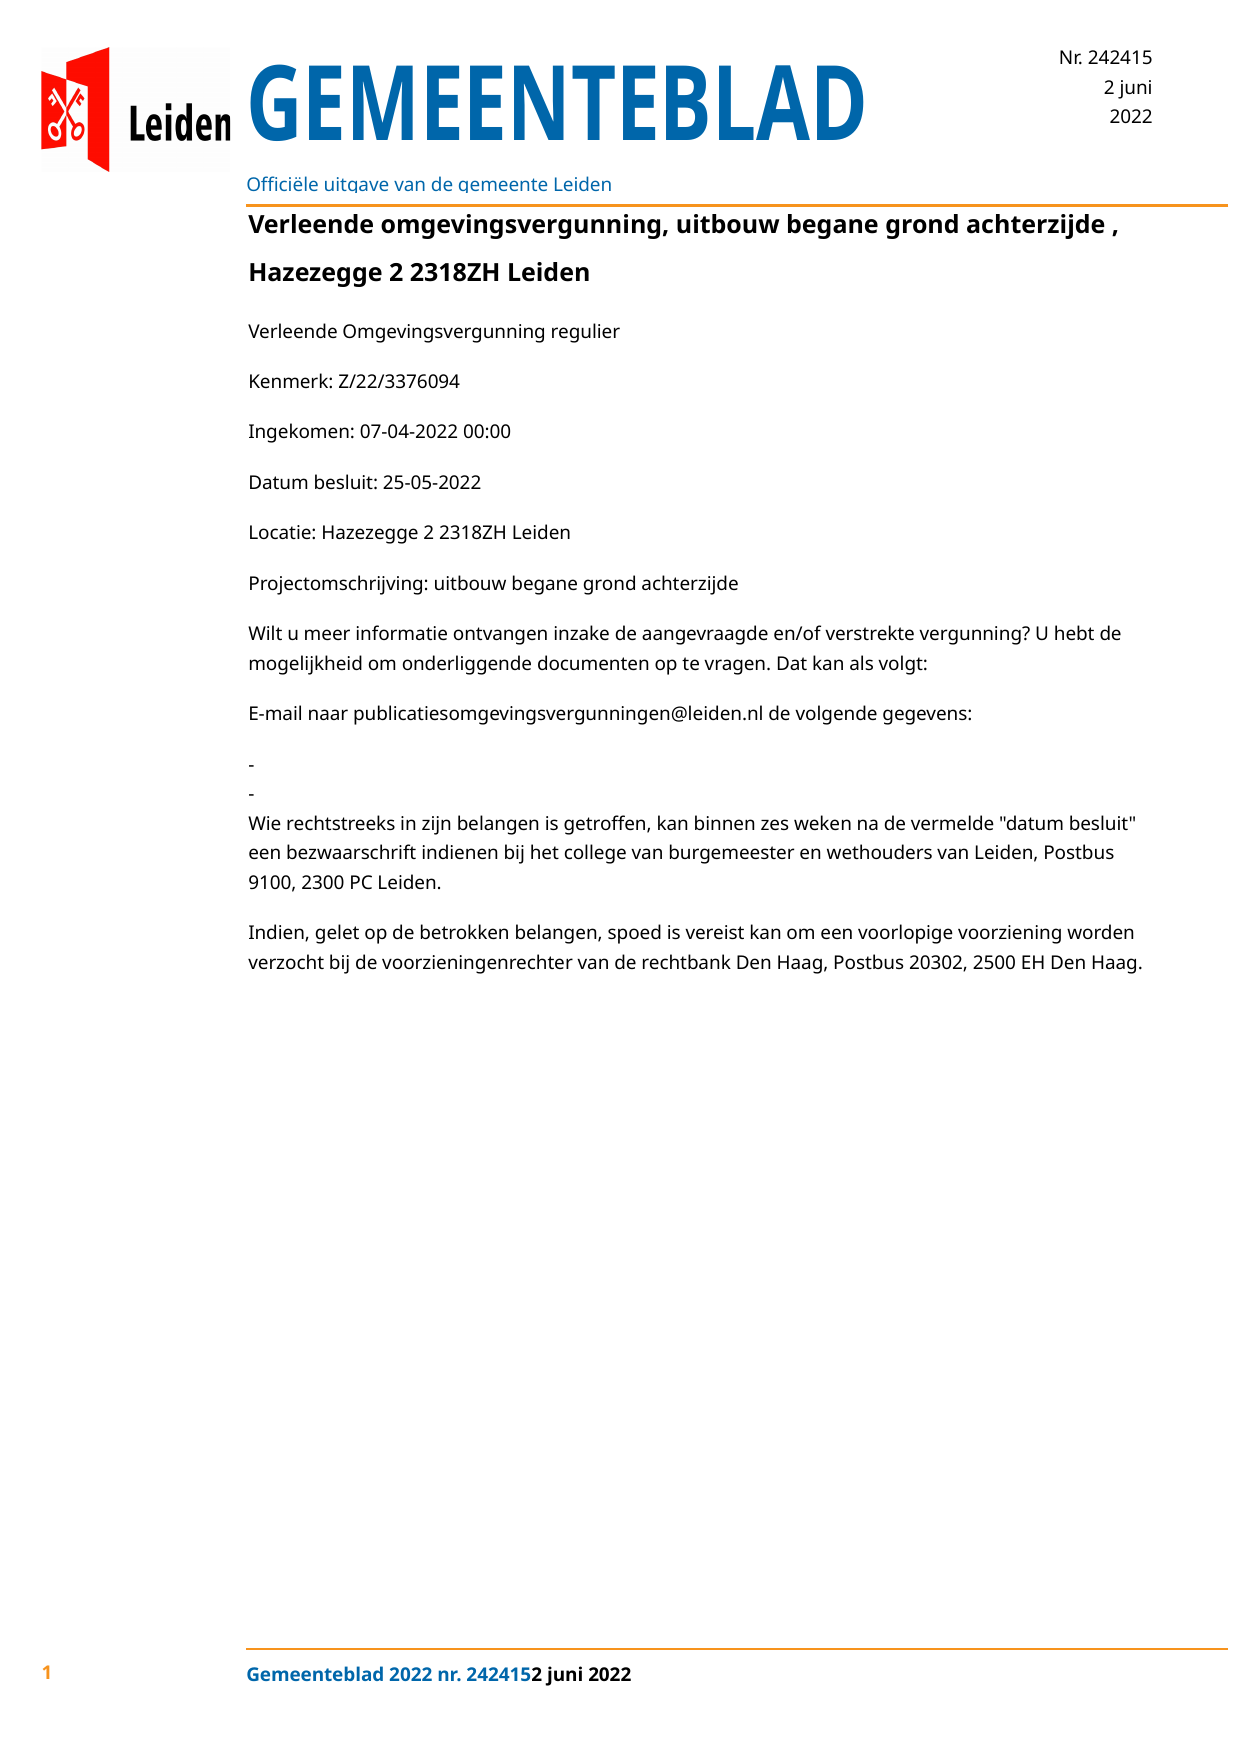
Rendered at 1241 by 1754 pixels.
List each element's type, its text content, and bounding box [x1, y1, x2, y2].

text Wie rechtstreeks in zijn belangen is getroffen, kan binnen zes weken na de vermelde "datum besluit" een bezwaarschrift indienen bij het college van burgemeester en wethouders van Leiden, Postbus 9100, 2300 PC Leiden. [248, 810, 1152, 895]
text Verleende Omgevingsvergunning regulier [248, 318, 1152, 344]
text Locatie: Hazezegge 2 2318ZH Leiden [248, 519, 1152, 545]
text Ingekomen: 07-04-2022 00:00 [248, 419, 1152, 444]
text Projectomschrijving: uitbouw begane grond achterzijde [248, 570, 1152, 596]
text Verleende omgevingsvergunning, uitbouw begane grond achterzijde , Hazezegge 2 2318ZH Leiden [248, 207, 1152, 288]
text Kenmerk: Z/22/3376094 [248, 368, 1152, 394]
text E-mail naar publicatiesomgevingsvergunningen@leiden.nl de volgende gegevens: [248, 700, 1152, 726]
text Indien, gelet op de betrokken belangen, spoed is vereist kan om een voorlopige voorziening worden verzocht bij de voorzieningenrechter van de rechtbank Den Haag, Postbus 20302, 2500 EH Den Haag. [248, 919, 1152, 975]
text Datum besluit: 25-05-2022 [248, 469, 1152, 495]
text Wilt u meer informatie ontvangen inzake de aangevraagde en/of verstrekte vergunning? U hebt de mogelijkheid om onderliggende documenten op te vragen. Dat kan als volgt: [248, 620, 1152, 676]
picture [41, 47, 231, 172]
